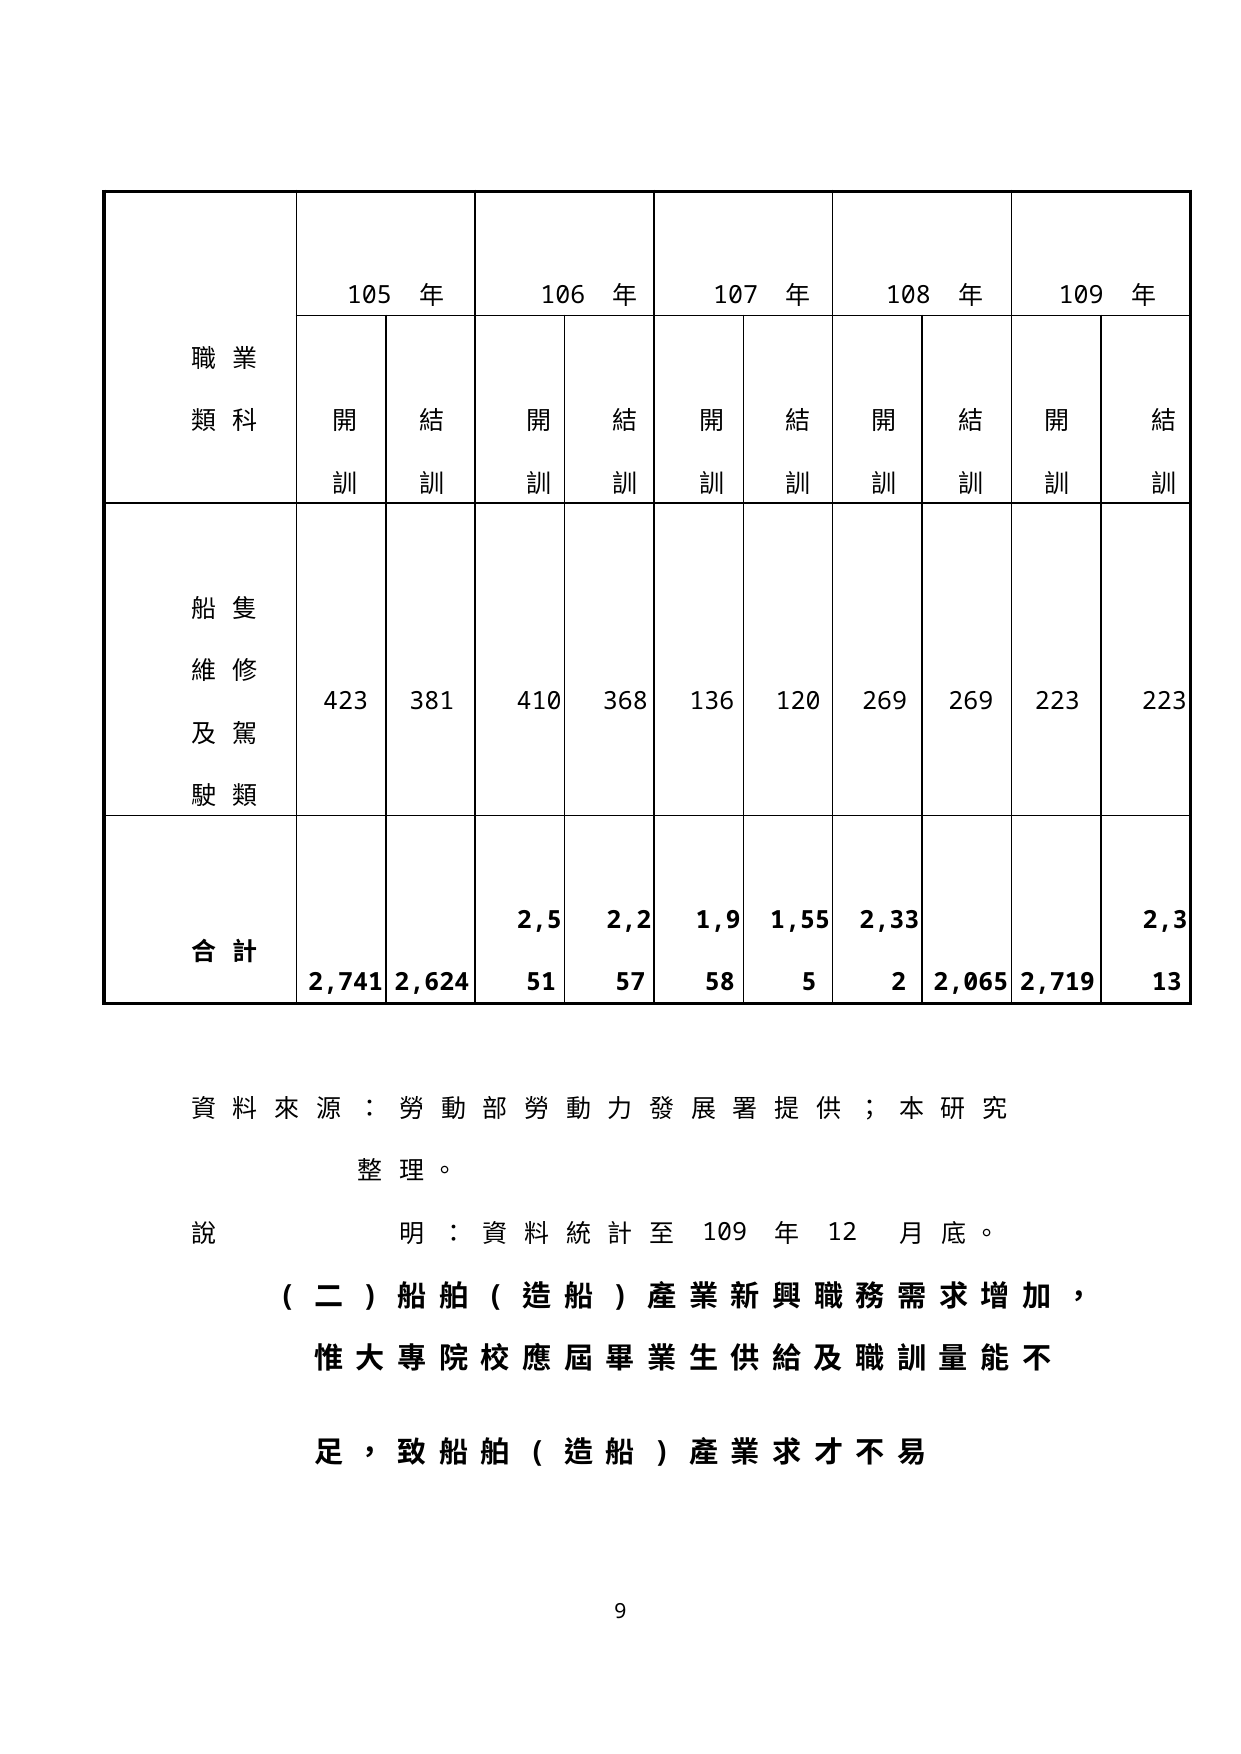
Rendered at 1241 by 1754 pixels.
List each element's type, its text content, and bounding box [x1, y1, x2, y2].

table_cell 1,958 [655, 816, 743, 1002]
table_cell 120 [744, 504, 832, 814]
text (二)船舶(造船)產業新興職務需求增加，惟大專院校應屆畢業生供給及職訓量能不足，致船舶(造船)產業求才不易 [242, 1252, 1058, 1502]
table_cell 結訓 [1102, 316, 1189, 502]
table_header 108年 [833, 193, 1011, 314]
table_cell 2,313 [1102, 816, 1189, 1002]
table_cell 船隻維修及駕駛類 [106, 504, 296, 814]
table_cell 368 [565, 504, 653, 814]
table_cell 2,257 [565, 816, 653, 1002]
table_cell 223 [1102, 504, 1189, 814]
table_cell 1,555 [744, 816, 832, 1002]
text 說 明：資料統計至109年12 月底。 [101, 1189, 1055, 1252]
table_header 106年 [476, 193, 653, 314]
table_cell 269 [833, 504, 921, 814]
table_cell 開訓 [833, 316, 921, 502]
table_cell 2,551 [476, 816, 564, 1002]
table_cell 136 [655, 504, 743, 814]
text 資料來源：勞動部勞動力發展署提供；本研究整理。 [101, 1064, 1055, 1189]
table_cell 開訓 [297, 316, 385, 502]
table_cell 2,741 [297, 816, 385, 1002]
table_cell 開訓 [1012, 316, 1100, 502]
table_header 107年 [655, 193, 832, 314]
table_cell 結訓 [565, 316, 653, 502]
table_cell 開訓 [655, 316, 743, 502]
table_cell 2,332 [833, 816, 921, 1002]
table_cell 結訓 [387, 316, 474, 502]
table_header 105年 [297, 193, 474, 314]
table_cell 410 [476, 504, 564, 814]
table_cell 結訓 [744, 316, 832, 502]
table_header 職業類科 [106, 193, 296, 502]
table_header 109年 [1012, 193, 1189, 314]
table_cell 合計 [106, 816, 296, 1002]
table_cell 2,624 [387, 816, 474, 1002]
table_cell 223 [1012, 504, 1100, 814]
table_cell 結訓 [923, 316, 1011, 502]
table_cell 開訓 [476, 316, 564, 502]
table_cell 269 [923, 504, 1011, 814]
table_cell 2,065 [923, 816, 1011, 1002]
table_cell 381 [387, 504, 474, 814]
table_cell 423 [297, 504, 385, 814]
table_cell 2,719 [1012, 816, 1100, 1002]
